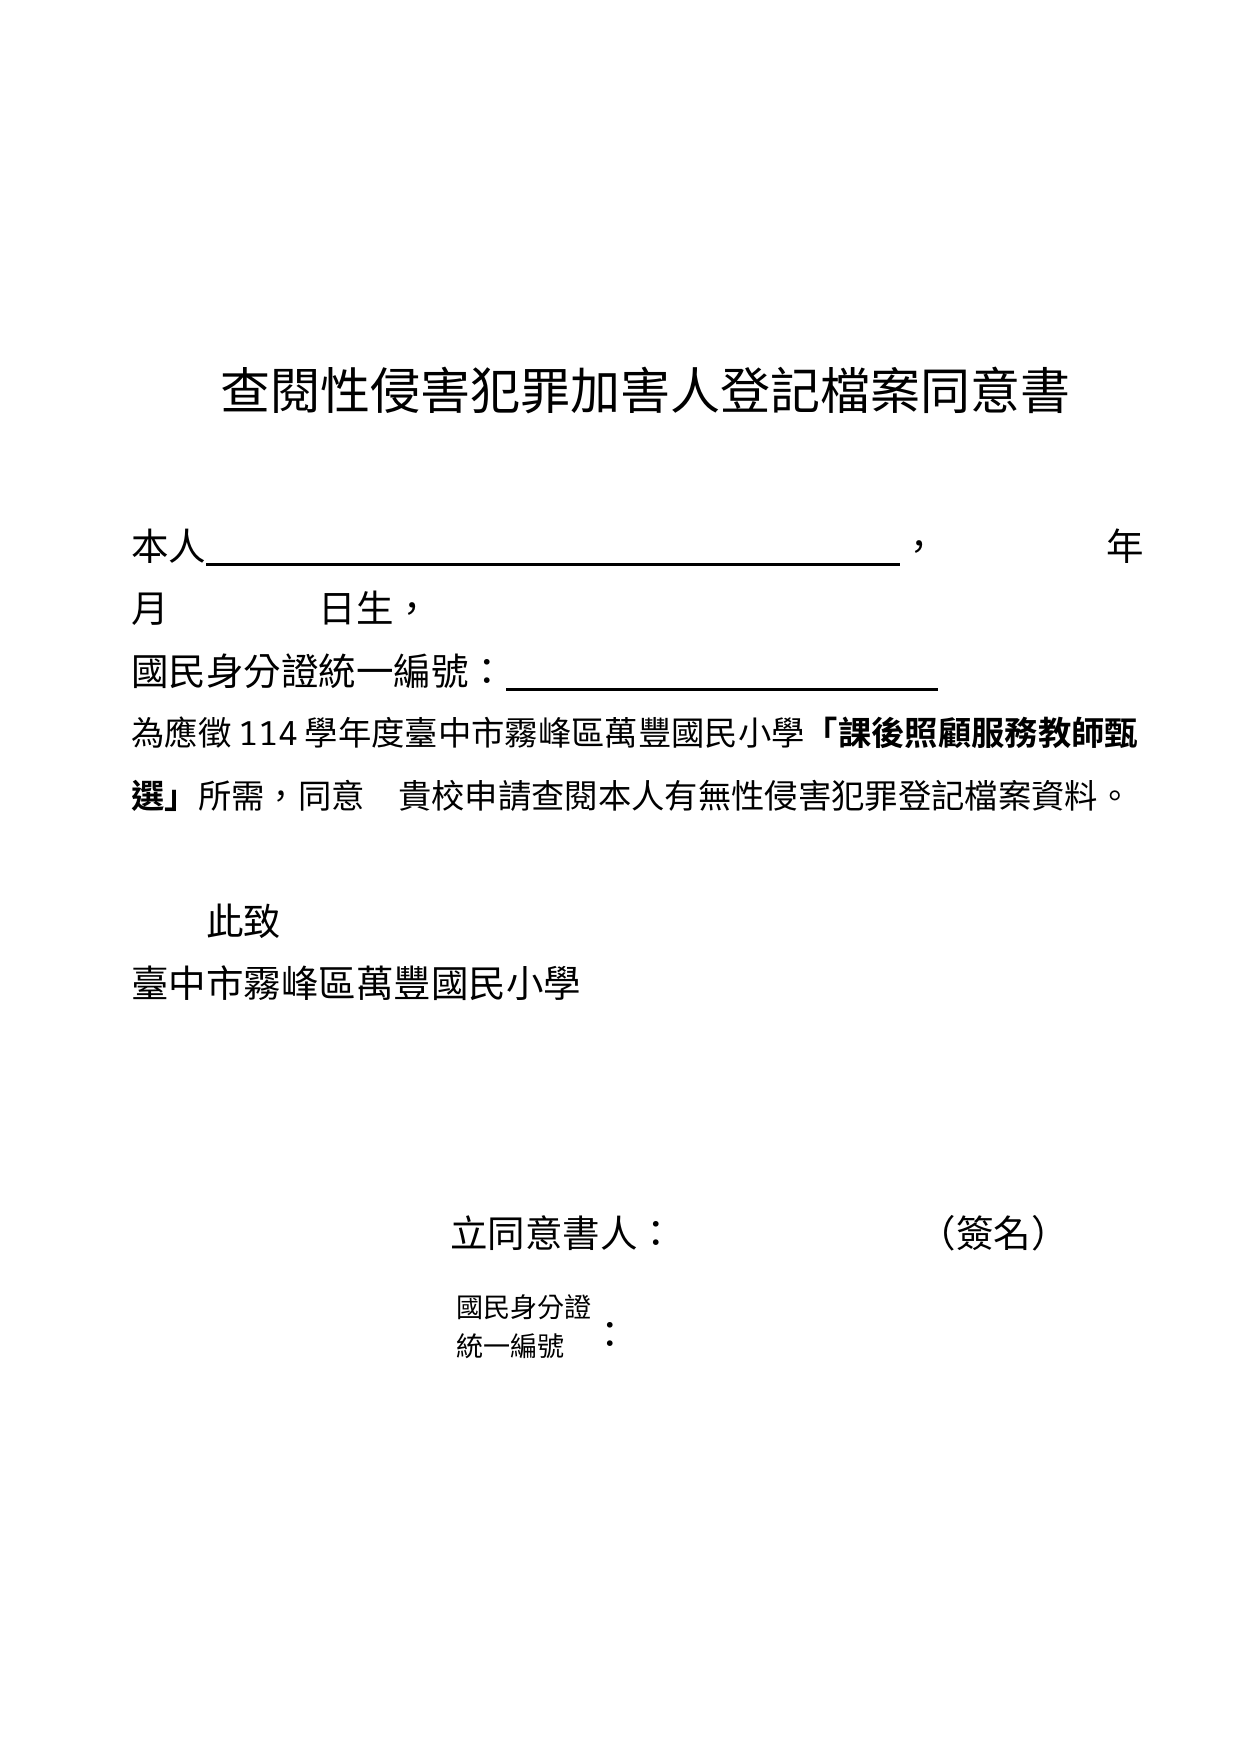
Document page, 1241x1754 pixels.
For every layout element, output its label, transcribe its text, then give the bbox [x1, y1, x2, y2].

text 為應徵114學年度臺中市霧峰區萬豐國民小學「課後照顧服務教師甄選」所需，同意 貴校申請查閱本人有無性侵害犯罪登記檔案資料。 [131, 689, 1144, 814]
text 國民身分證統一編號： [131, 627, 1144, 689]
text 臺中市霧峰區萬豐國民小學 [131, 939, 1144, 1002]
text 此致 [131, 877, 1144, 939]
text 國民身分證統一編號： [131, 1252, 1144, 1377]
text 查閱性侵害犯罪加害人登記檔案同意書 [131, 314, 1160, 439]
text 本人 ， 年 月 日生， [131, 502, 1144, 627]
text 立同意書人： （簽名） [131, 1189, 1144, 1252]
